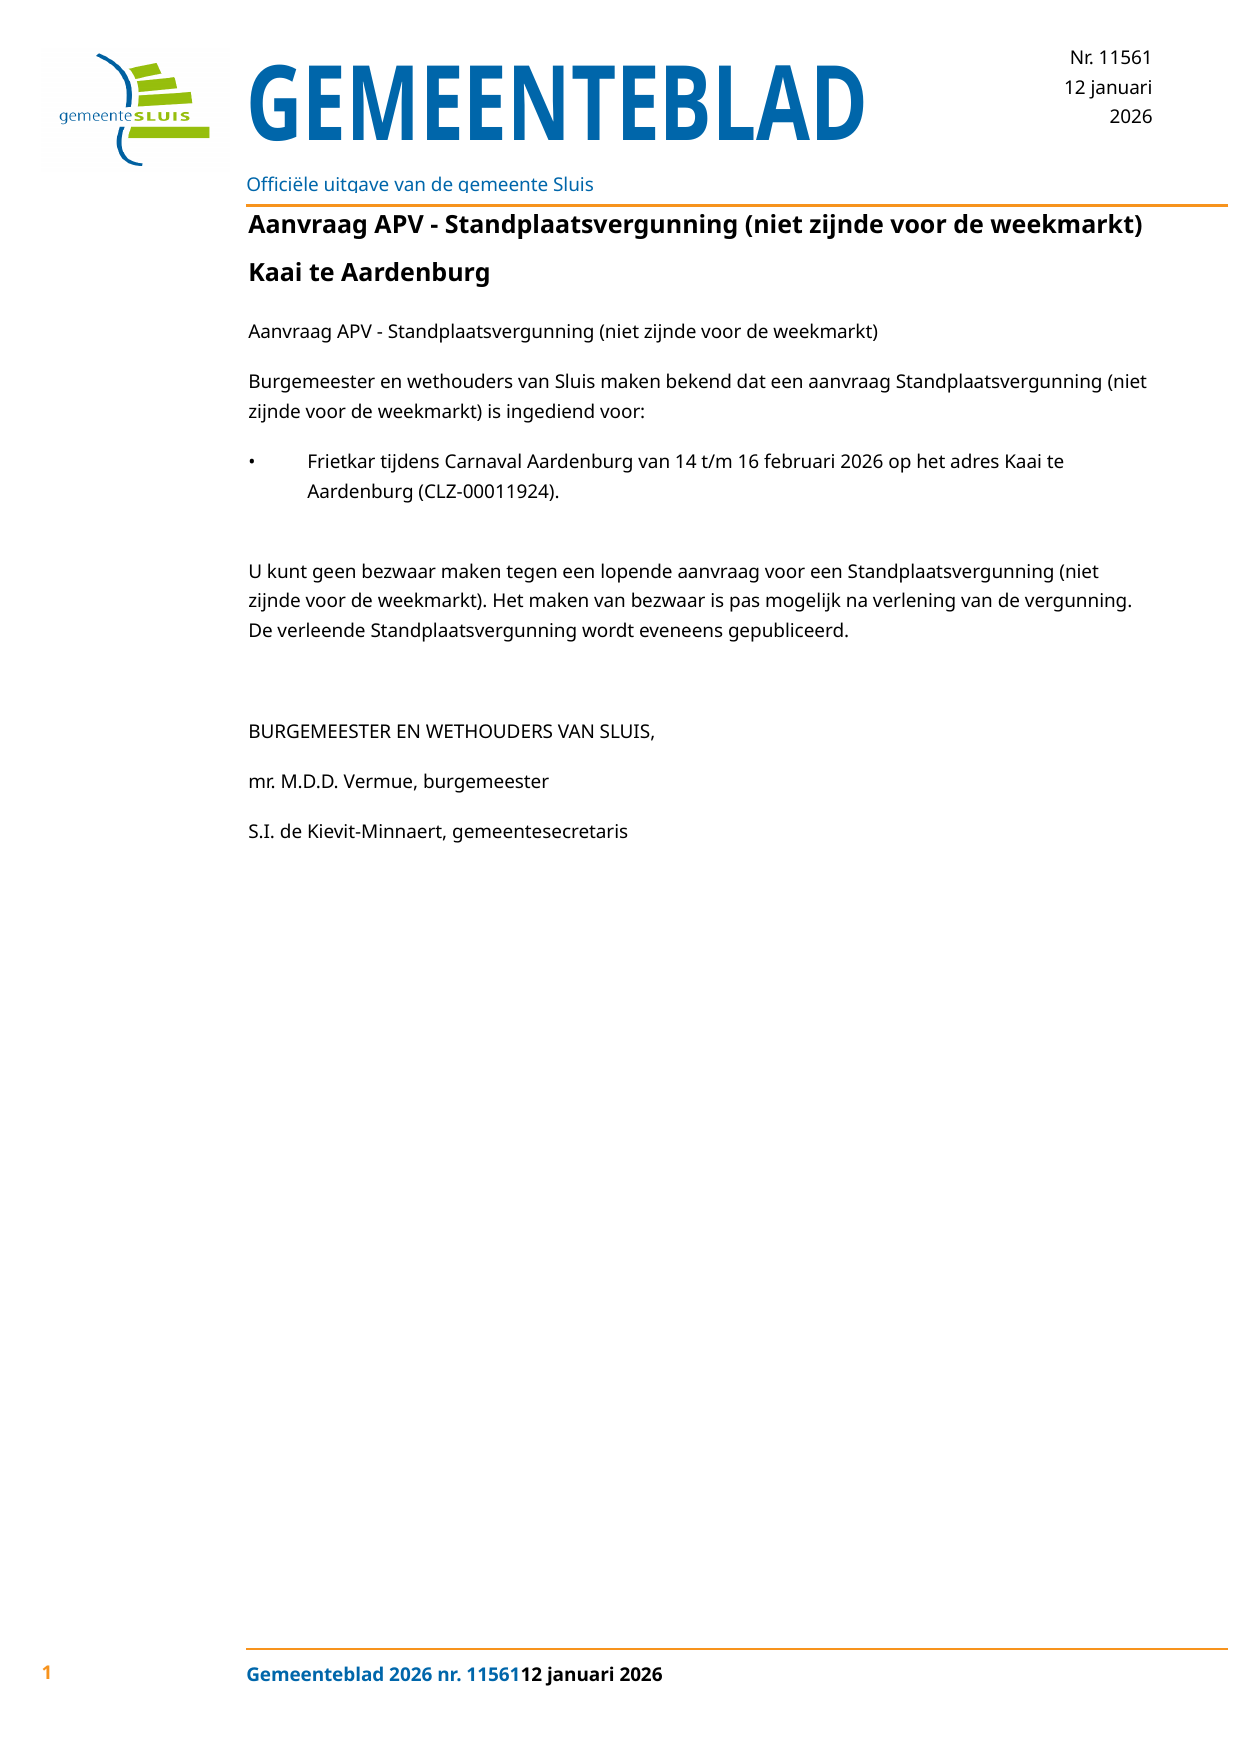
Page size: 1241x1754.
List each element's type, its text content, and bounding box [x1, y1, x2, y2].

picture [41, 47, 231, 172]
list Frietkar tijdens Carnaval Aardenburg van 14 t/m 16 februari 2026 op het adres Kaai te Aardenburg (CLZ-00011924). [248, 448, 1152, 504]
text mr. M.D.D. Vermue, burgemeester [248, 768, 1152, 794]
text U kunt geen bezwaar maken tegen een lopende aanvraag voor een Standplaatsvergunning (niet zijnde voor de weekmarkt). Het maken van bezwaar is pas mogelijk na verlening van de vergunning. De verleende Standplaatsvergunning wordt eveneens gepubliceerd. [248, 558, 1152, 643]
text Aanvraag APV - Standplaatsvergunning (niet zijnde voor de weekmarkt) [248, 318, 1152, 344]
text Aanvraag APV - Standplaatsvergunning (niet zijnde voor de weekmarkt) Kaai te Aardenburg [248, 207, 1152, 288]
text BURGEMEESTER EN WETHOUDERS VAN SLUIS, [248, 718, 1152, 744]
text Burgemeester en wethouders van Sluis maken bekend dat een aanvraag Standplaatsvergunning (niet zijnde voor de weekmarkt) is ingediend voor: [248, 368, 1152, 424]
text S.I. de Kievit-Minnaert, gemeentesecretaris [248, 819, 1152, 844]
